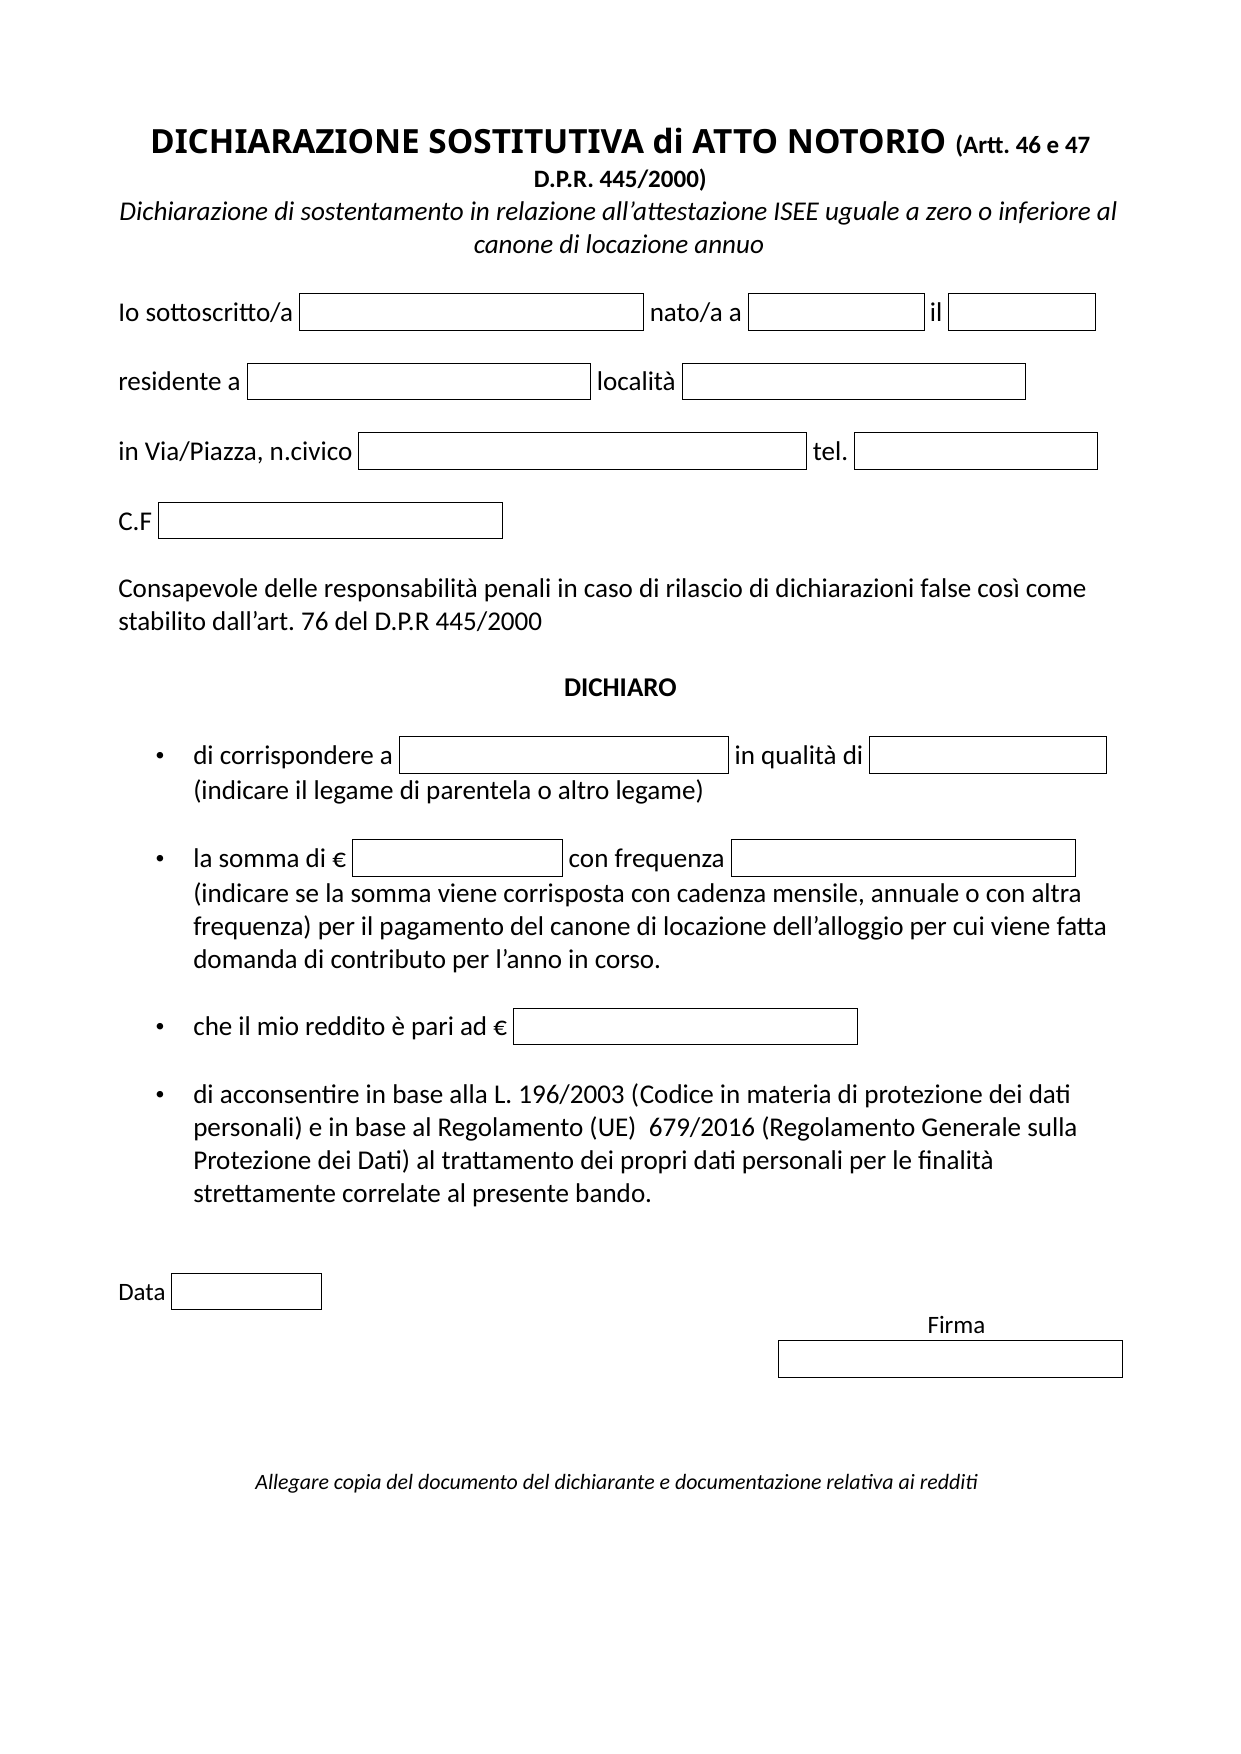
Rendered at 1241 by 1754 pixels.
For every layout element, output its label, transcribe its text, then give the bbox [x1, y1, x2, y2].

text Consapevole delle responsabilità penali in caso di rilascio di dichiarazioni false così come stabilito dall’art. 76 del D.P.R 445/2000 [118, 571, 1122, 637]
text DICHIARO [118, 671, 1122, 703]
text Firma [118, 1309, 1122, 1340]
text Io sottoscritto/a [118, 293, 299, 330]
list che il mio reddito è pari ad € [156, 1008, 513, 1044]
text nato/a a [644, 293, 748, 330]
list di corrispondere a in qualità di (indicare il legame di parentela o altro legame) [156, 737, 1122, 806]
text Allegare copia del documento del dichiarante e documentazione relativa ai redditi [118, 1468, 1122, 1495]
text tel. [807, 432, 854, 469]
text Data [118, 1273, 171, 1309]
text residente a [118, 363, 247, 399]
list [858, 1008, 1122, 1044]
text C.F [118, 502, 158, 538]
text DICHIARAZIONE SOSTITUTIVA di ATTO NOTORIO (Artt. 46 e 47 D.P.R. 445/2000) [118, 118, 1122, 194]
text località [591, 363, 682, 399]
text [322, 1273, 1122, 1309]
text Dichiarazione di sostentamento in relazione all’attestazione ISEE uguale a zero o inferiore al canone di locazione annuo [118, 194, 1122, 260]
text [1026, 363, 1122, 399]
list la somma di € con frequenza (indicare se la somma viene corrisposta con cadenza mensile, annuale o con altra frequenza) per il pagamento del canone di locazione dell’alloggio per cui viene fatta domanda di contributo per l’anno in corso. [156, 839, 1122, 975]
text [1098, 432, 1122, 469]
list di acconsentire in base alla L. 196/2003 (Codice in materia di protezione dei dati personali) e in base al Regolamento (UE) 679/2016 (Regolamento Generale sulla Protezione dei Dati) al trattamento dei propri dati personali per le finalità strettamente correlate al presente bando. [156, 1077, 1122, 1209]
text il [925, 293, 948, 330]
text [503, 502, 1122, 538]
text in Via/Piazza, n.civico [118, 432, 358, 469]
text [1096, 293, 1122, 330]
